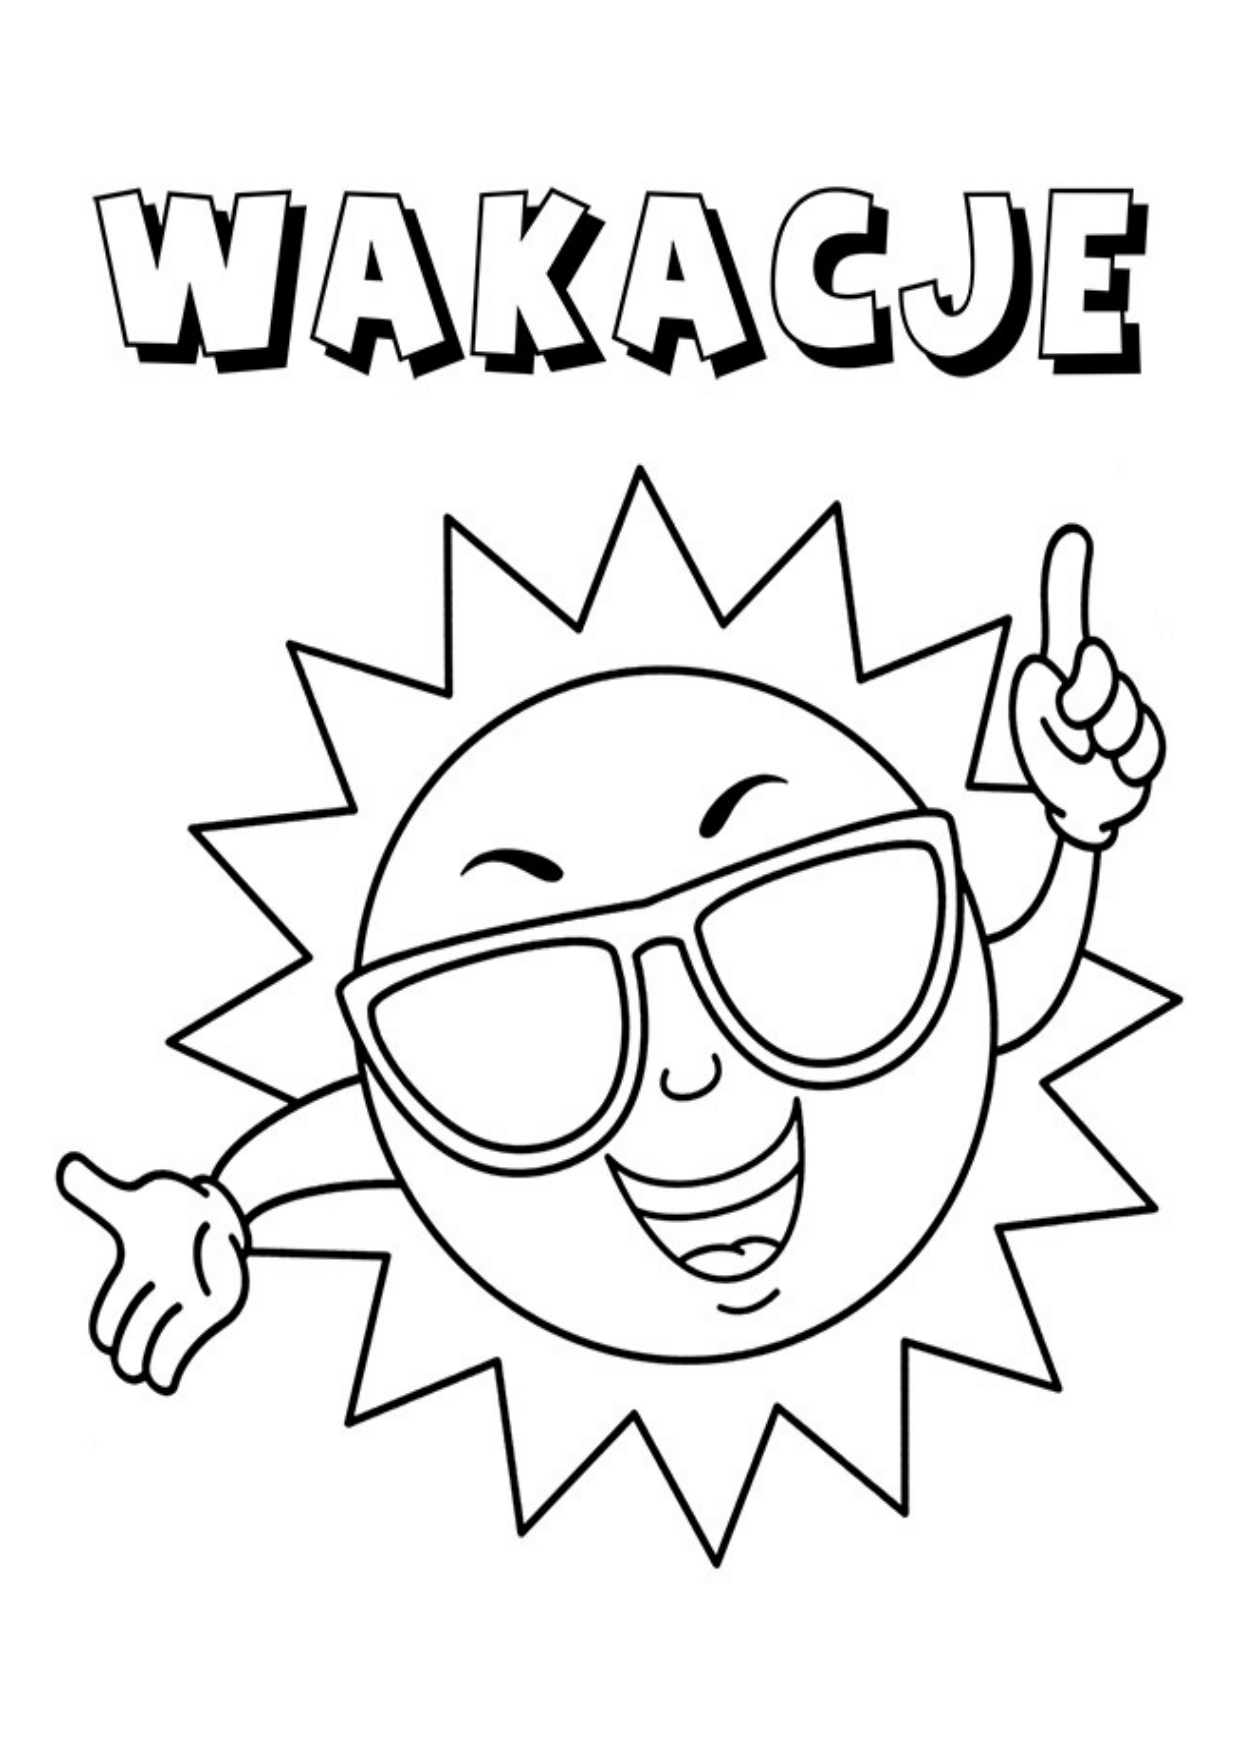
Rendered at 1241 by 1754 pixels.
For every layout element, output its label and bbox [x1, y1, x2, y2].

picture [51, 118, 1189, 1624]
